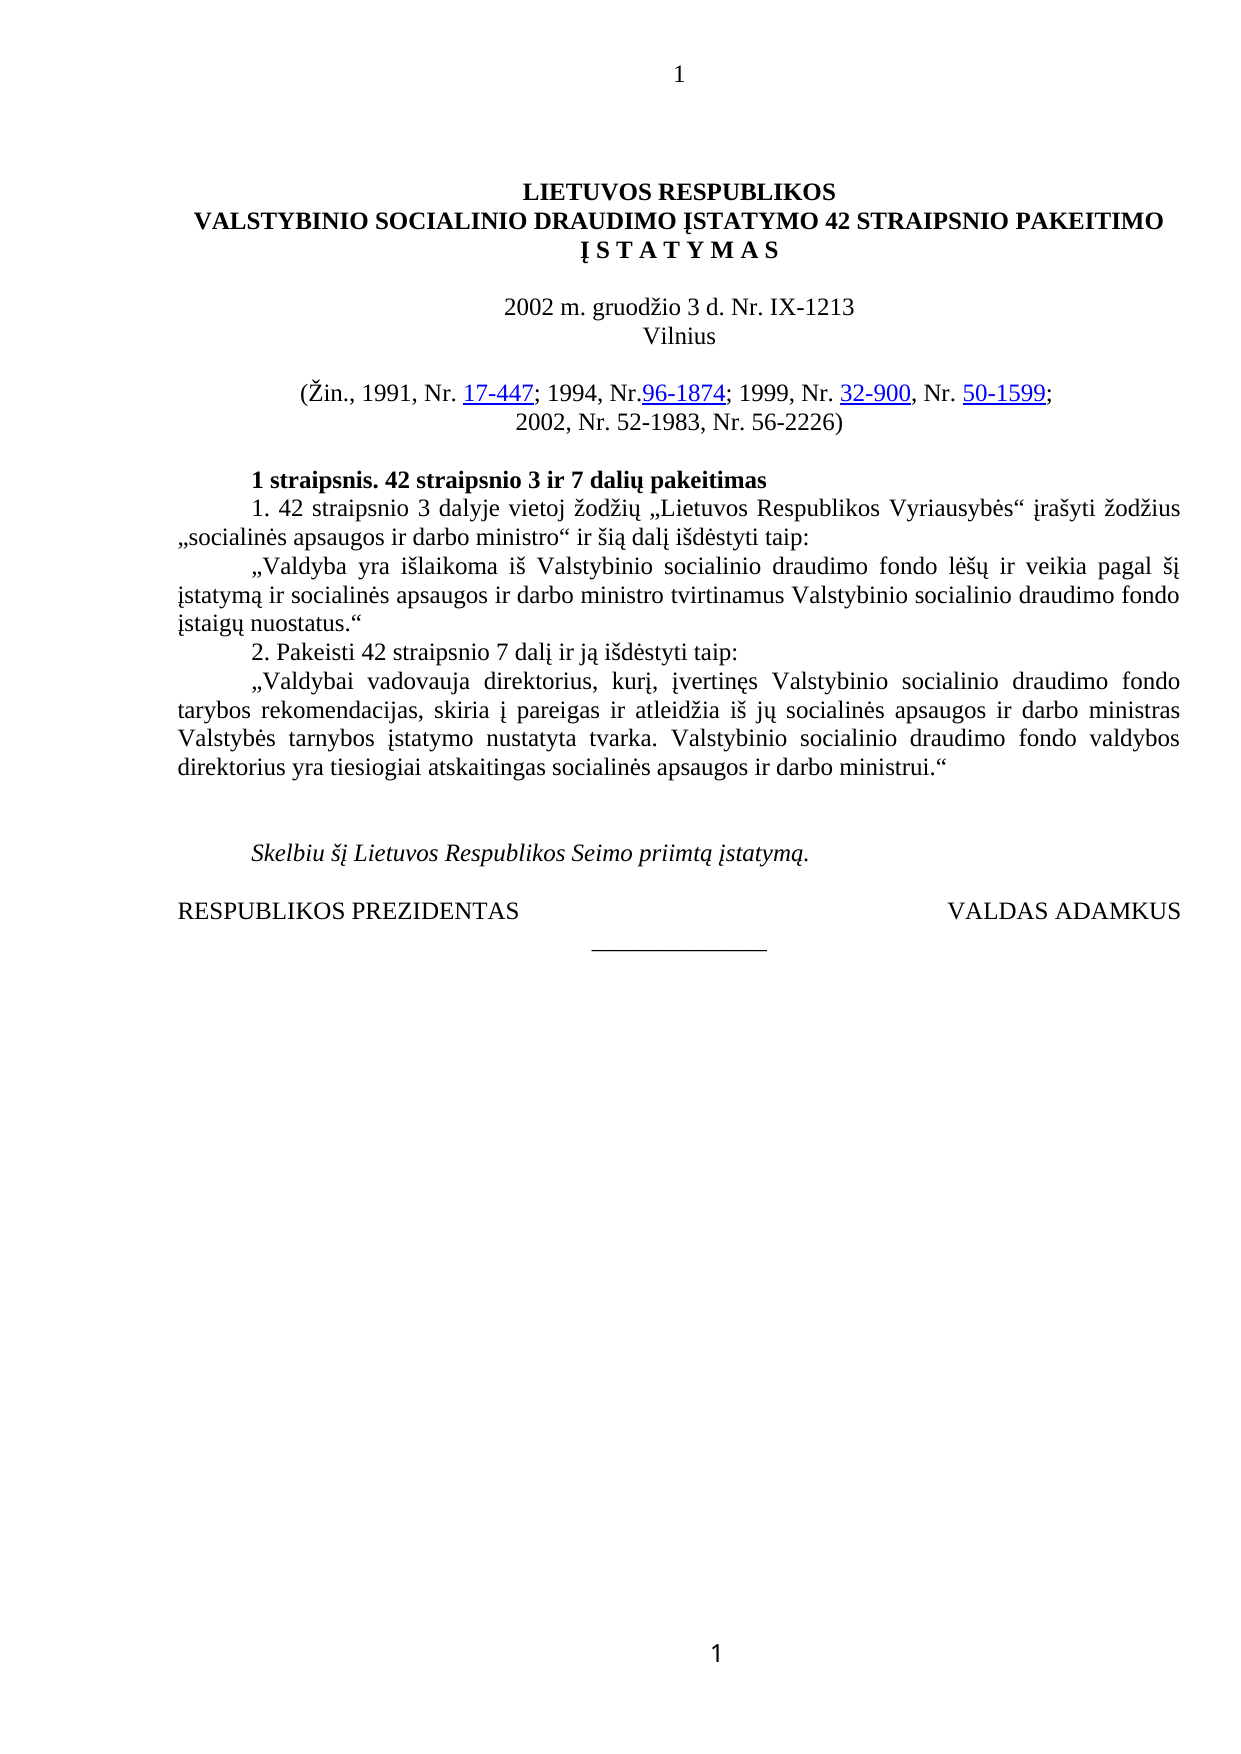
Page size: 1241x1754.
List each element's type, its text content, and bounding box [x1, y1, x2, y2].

text ______________ [177, 925, 1181, 953]
text 1. 42 straipsnio 3 dalyje vietoj žodžių „Lietuvos Respublikos Vyriausybės“ įrašyti žodžius „socialinės apsaugos ir darbo ministro“ ir šią dalį išdėstyti taip: [177, 493, 1181, 551]
text „Valdyba yra išlaikoma iš Valstybinio socialinio draudimo fondo lėšų ir veikia pagal šį įstatymą ir socialinės apsaugos ir darbo ministro tvirtinamus Valstybinio socialinio draudimo fondo įstaigų nuostatus.“ [177, 551, 1181, 637]
text „Valdybai vadovauja direktorius, kurį, įvertinęs Valstybinio socialinio draudimo fondo tarybos rekomendacijas, skiria į pareigas ir atleidžia iš jų socialinės apsaugos ir darbo ministras Valstybės tarnybos įstatymo nustatyta tvarka. Valstybinio socialinio draudimo fondo valdybos direktorius yra tiesiogiai atskaitingas socialinės apsaugos ir darbo ministrui.“ [177, 666, 1181, 781]
text RESPUBLIKOS PREZIDENTAS VALDAS ADAMKUS [177, 896, 1181, 925]
text Į S T A T Y M A S [177, 235, 1181, 263]
text VALSTYBINIO SOCIALINIO DRAUDIMO ĮSTATYMO 42 STRAIPSNIO PAKEITIMO [177, 206, 1181, 235]
text 1 straipsnis. 42 straipsnio 3 ir 7 dalių pakeitimas [177, 465, 1181, 493]
text (Žin., 1991, Nr. 17-447; 1994, Nr.96-1874; 1999, Nr. 32-900, Nr. 50-1599; [177, 378, 1181, 407]
text LIETUVOS RESPUBLIKOS [177, 177, 1181, 206]
text Vilnius [177, 321, 1181, 350]
text 2002 m. gruodžio 3 d. Nr. IX-1213 [177, 292, 1181, 321]
text Skelbiu šį Lietuvos Respublikos Seimo priimtą įstatymą. [177, 838, 1181, 867]
text 2. Pakeisti 42 straipsnio 7 dalį ir ją išdėstyti taip: [177, 637, 1181, 666]
text 2002, Nr. 52-1983, Nr. 56-2226) [177, 407, 1181, 436]
